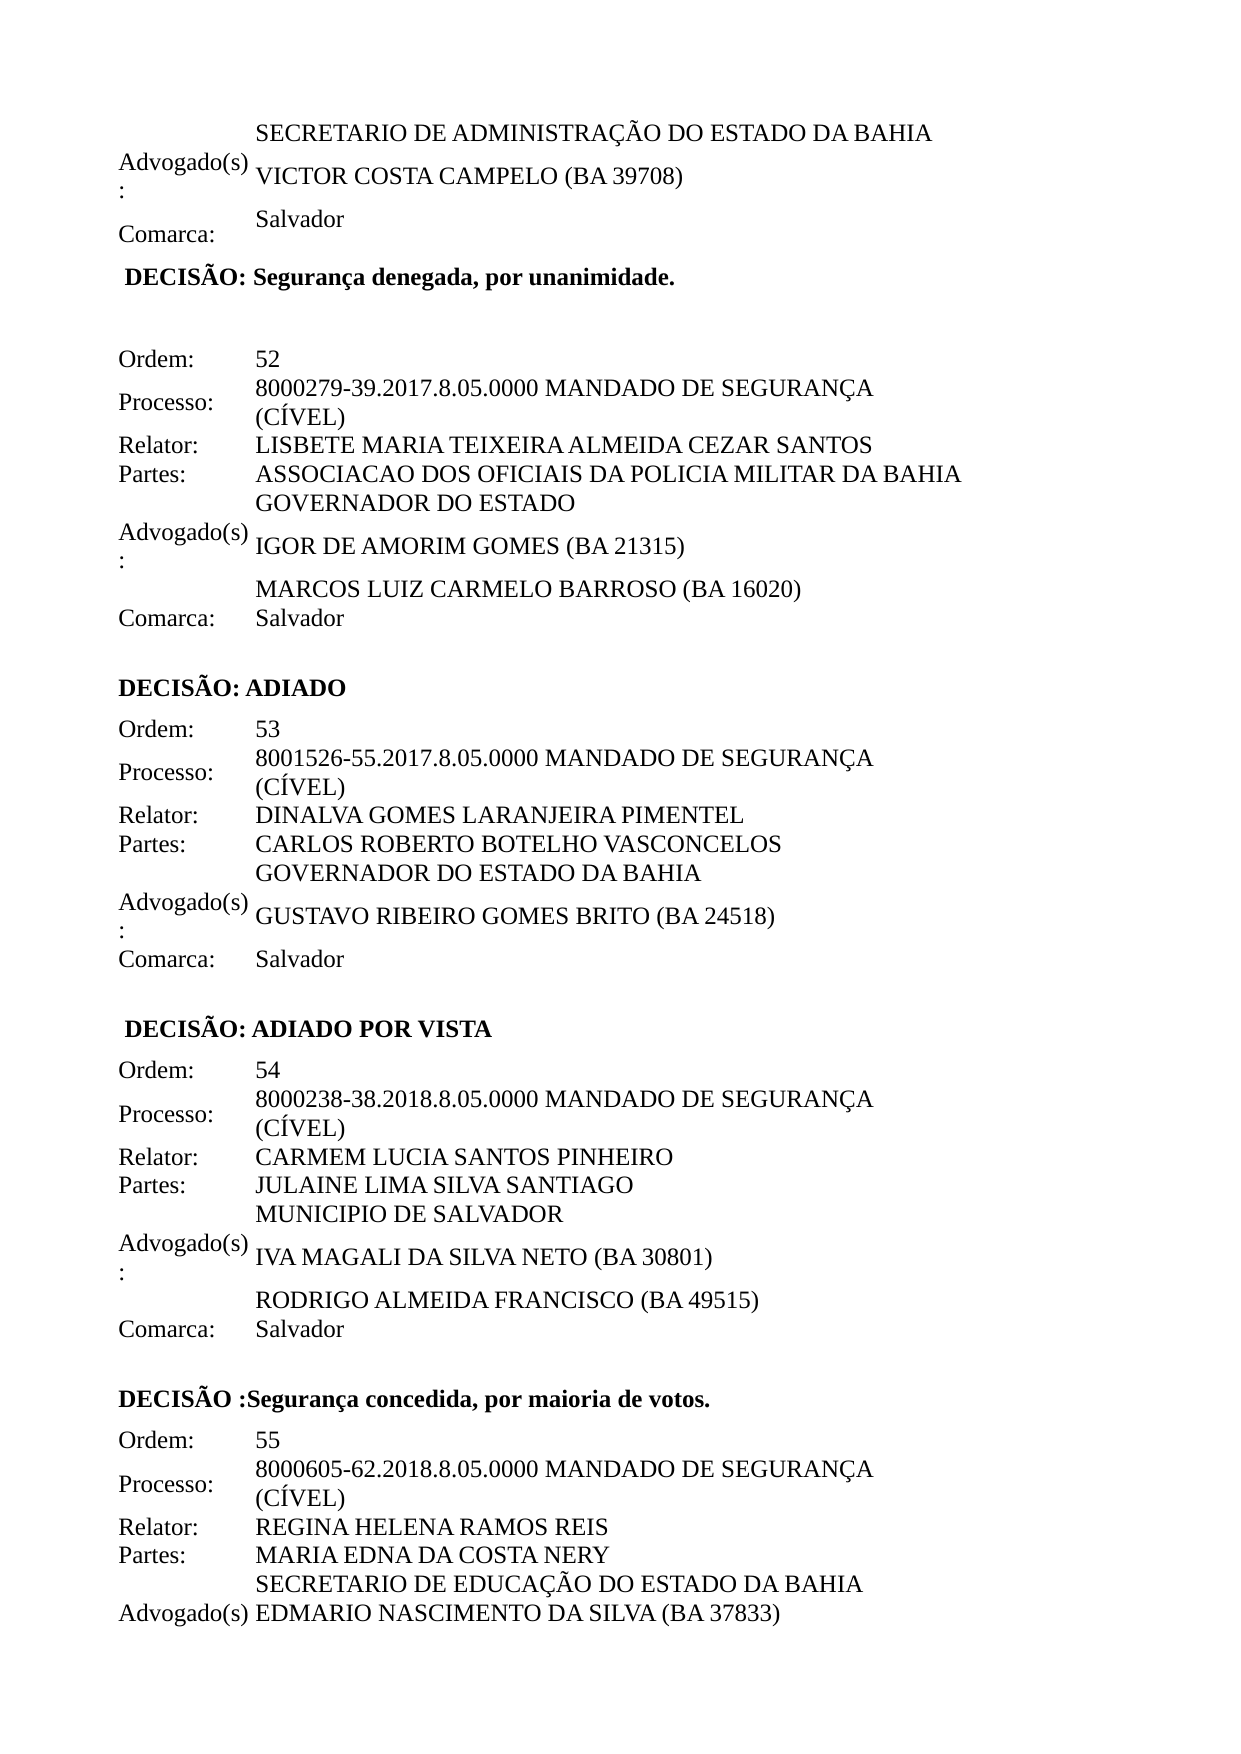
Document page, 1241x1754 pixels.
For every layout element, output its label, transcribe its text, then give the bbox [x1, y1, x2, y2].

table_cell Processo: [118, 743, 255, 801]
table_cell Salvador [255, 204, 969, 262]
table_cell MARIA EDNA DA COSTA NERY [255, 1541, 969, 1569]
text DECISÃO: ADIADO [118, 673, 1101, 702]
table_cell Partes: [118, 1171, 255, 1199]
table_cell Comarca: [118, 204, 255, 262]
table_cell Comarca: [118, 1314, 255, 1343]
table_cell 8000238-38.2018.8.05.0000 MANDADO DE SEGURANÇA (CÍVEL) [255, 1084, 969, 1142]
table_header 55 [255, 1426, 969, 1454]
table_cell Processo: [118, 373, 255, 431]
table_cell CARLOS ROBERTO BOTELHO VASCONCELOS [255, 829, 969, 858]
table_cell EDMARIO NASCIMENTO DA SILVA (BA 37833) [255, 1598, 969, 1627]
table_cell [118, 1569, 255, 1598]
table_header 53 [255, 714, 969, 743]
table_header Ordem: [118, 1056, 255, 1084]
table_cell Relator: [118, 801, 255, 829]
table_cell 8000605-62.2018.8.05.0000 MANDADO DE SEGURANÇA (CÍVEL) [255, 1454, 969, 1512]
table_cell LISBETE MARIA TEIXEIRA ALMEIDA CEZAR SANTOS [255, 431, 969, 459]
table_cell CARMEM LUCIA SANTOS PINHEIRO [255, 1142, 969, 1171]
table_cell REGINA HELENA RAMOS REIS [255, 1512, 969, 1541]
table_cell Relator: [118, 1142, 255, 1171]
text DECISÃO: Segurança denegada, por unanimidade. [118, 262, 1101, 291]
table_cell [118, 858, 255, 887]
table_header 52 [255, 344, 969, 373]
table_cell SECRETARIO DE EDUCAÇÃO DO ESTADO DA BAHIA [255, 1569, 969, 1598]
table_cell 8000279-39.2017.8.05.0000 MANDADO DE SEGURANÇA (CÍVEL) [255, 373, 969, 431]
table_cell Processo: [118, 1084, 255, 1142]
table_cell IGOR DE AMORIM GOMES (BA 21315) [255, 517, 969, 574]
table_cell GUSTAVO RIBEIRO GOMES BRITO (BA 24518) [255, 887, 969, 944]
table_cell Advogado(s): [118, 887, 255, 944]
table_cell DINALVA GOMES LARANJEIRA PIMENTEL [255, 801, 969, 829]
table_cell RODRIGO ALMEIDA FRANCISCO (BA 49515) [255, 1286, 969, 1314]
table_cell Processo: [118, 1454, 255, 1512]
table_cell GOVERNADOR DO ESTADO [255, 488, 969, 517]
table_header Ordem: [118, 714, 255, 743]
table_cell [118, 488, 255, 517]
text DECISÃO :Segurança concedida, por maioria de votos. [118, 1384, 1101, 1413]
table_cell Partes: [118, 829, 255, 858]
table_cell Salvador [255, 603, 969, 632]
table_cell Relator: [118, 431, 255, 459]
table_cell Comarca: [118, 603, 255, 632]
table_cell [118, 118, 255, 147]
table_cell Salvador [255, 944, 969, 973]
table_cell MARCOS LUIZ CARMELO BARROSO (BA 16020) [255, 574, 969, 603]
table_cell Advogado(s): [118, 517, 255, 574]
table_cell VICTOR COSTA CAMPELO (BA 39708) [255, 147, 969, 204]
table_cell [118, 1286, 255, 1314]
table_cell [118, 574, 255, 603]
table_cell ASSOCIACAO DOS OFICIAIS DA POLICIA MILITAR DA BAHIA [255, 459, 969, 488]
text DECISÃO: ADIADO POR VISTA [118, 1014, 1101, 1043]
table_cell Salvador [255, 1314, 969, 1343]
table_cell SECRETARIO DE ADMINISTRAÇÃO DO ESTADO DA BAHIA [255, 118, 969, 147]
table_header Ordem: [118, 1426, 255, 1454]
table_cell Advogado(s): [118, 1228, 255, 1286]
table_cell 8001526-55.2017.8.05.0000 MANDADO DE SEGURANÇA (CÍVEL) [255, 743, 969, 801]
table_cell MUNICIPIO DE SALVADOR [255, 1199, 969, 1228]
table_cell GOVERNADOR DO ESTADO DA BAHIA [255, 858, 969, 887]
table_header Ordem: [118, 344, 255, 373]
table_cell Relator: [118, 1512, 255, 1541]
table_cell Partes: [118, 1541, 255, 1569]
table_cell [118, 1199, 255, 1228]
table_cell Advogado(s): [118, 147, 255, 204]
table_cell JULAINE LIMA SILVA SANTIAGO [255, 1171, 969, 1199]
table_cell Advogado(s) [118, 1598, 255, 1627]
table_header 54 [255, 1056, 969, 1084]
table_cell IVA MAGALI DA SILVA NETO (BA 30801) [255, 1228, 969, 1286]
table_cell Comarca: [118, 944, 255, 973]
table_cell Partes: [118, 459, 255, 488]
